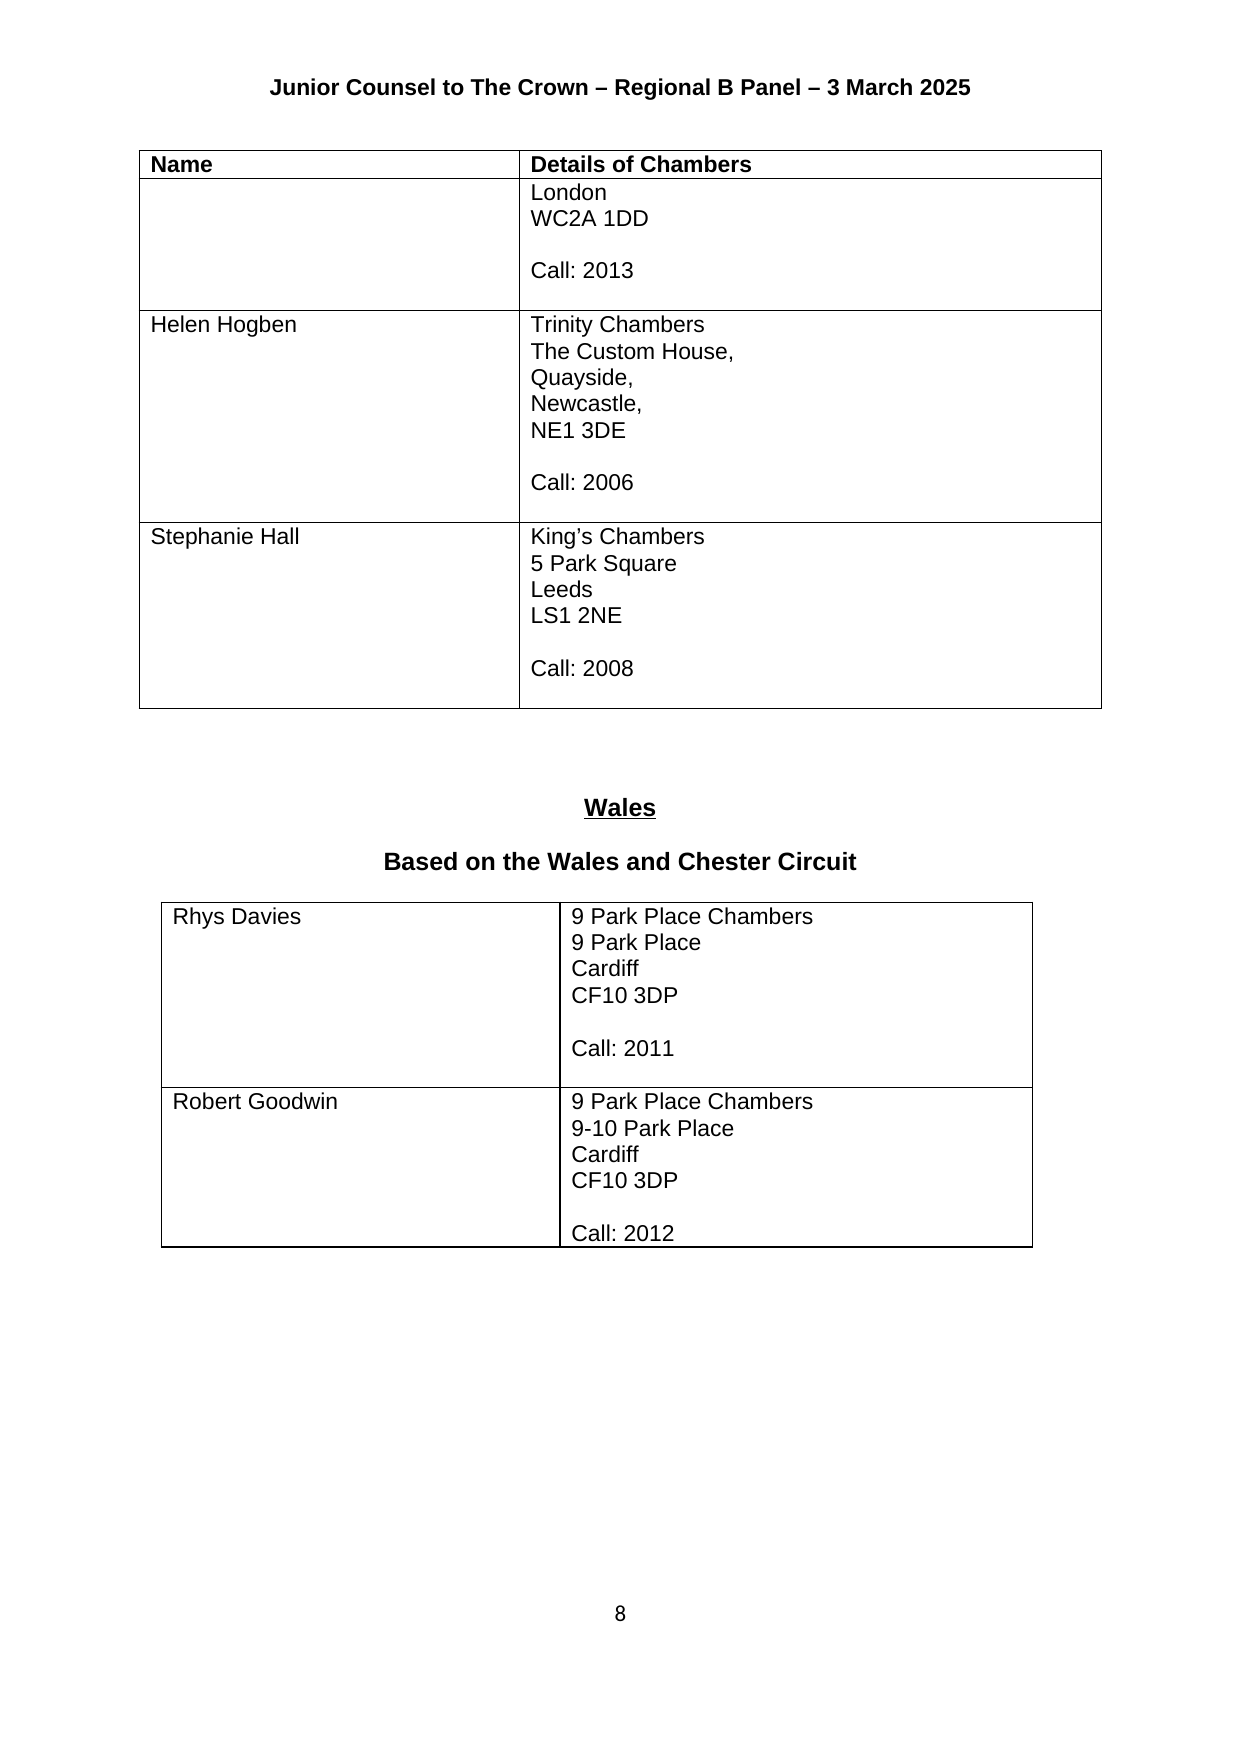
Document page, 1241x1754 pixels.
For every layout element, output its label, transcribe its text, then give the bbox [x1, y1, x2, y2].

table_cell Trinity Chambers The Custom House, Quayside, Newcastle, NE1 3DE Call: 2006 [520, 311, 1101, 522]
table_header Rhys Davies [162, 903, 559, 1087]
table_cell 9 Park Place Chambers 9-10 Park Place Cardiff CF10 3DP Call: 2012 [561, 1088, 1032, 1246]
table_cell King’s Chambers 5 Park Square Leeds LS1 2NE Call: 2008 [520, 523, 1101, 708]
table_cell London WC2A 1DD Call: 2013 [520, 179, 1101, 310]
text Based on the Wales and Chester Circuit [150, 847, 1090, 875]
text Wales [150, 793, 1090, 821]
table_header 9 Park Place Chambers 9 Park Place Cardiff CF10 3DP Call: 2011 [561, 903, 1032, 1087]
table_cell Helen Hogben [140, 311, 519, 522]
table_cell Robert Goodwin [162, 1088, 559, 1246]
table_header Details of Chambers [520, 151, 1101, 177]
table_cell Stephanie Hall [140, 523, 519, 708]
table_cell [140, 179, 519, 310]
table_header Name [140, 151, 519, 177]
